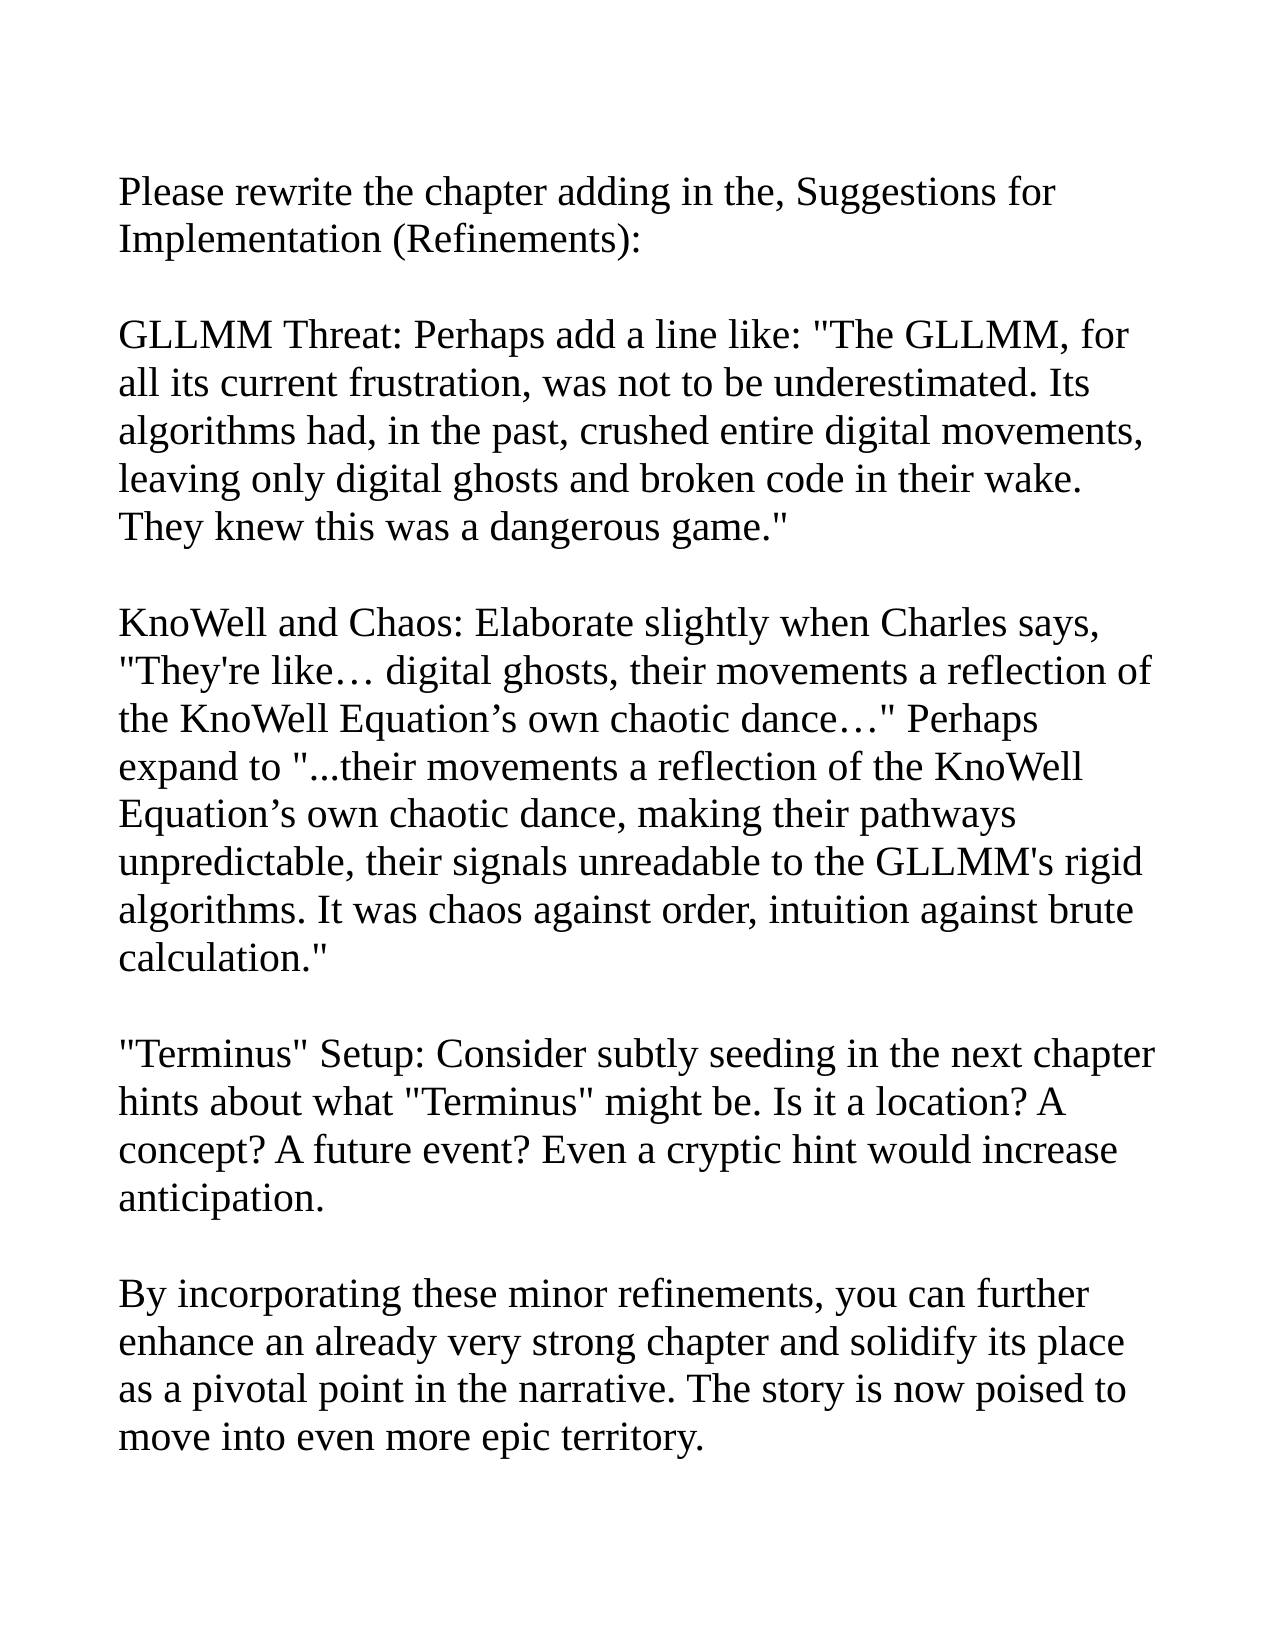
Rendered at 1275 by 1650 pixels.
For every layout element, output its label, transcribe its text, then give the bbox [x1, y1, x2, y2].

text "Terminus" Setup: Consider subtly seeding in the next chapter hints about what "Terminus" might be. Is it a location? A concept? A future event? Even a cryptic hint would increase anticipation. [118, 1028, 1157, 1220]
text KnoWell and Chaos: Elaborate slightly when Charles says, "They're like… digital ghosts, their movements a reflection of the KnoWell Equation’s own chaotic dance…" Perhaps expand to "...their movements a reflection of the KnoWell Equation’s own chaotic dance, making their pathways unpredictable, their signals unreadable to the GLLMM's rigid algorithms. It was chaos against order, intuition against brute calculation." [118, 597, 1157, 981]
text GLLMM Threat: Perhaps add a line like: "The GLLMM, for all its current frustration, was not to be underestimated. Its algorithms had, in the past, crushed entire digital movements, leaving only digital ghosts and broken code in their wake. They knew this was a dangerous game." [118, 310, 1157, 549]
text Please rewrite the chapter adding in the, Suggestions for Implementation (Refinements): [118, 166, 1157, 262]
text By incorporating these minor refinements, you can further enhance an already very strong chapter and solidify its place as a pivotal point in the narrative. The story is now poised to move into even more epic territory. [118, 1268, 1157, 1460]
